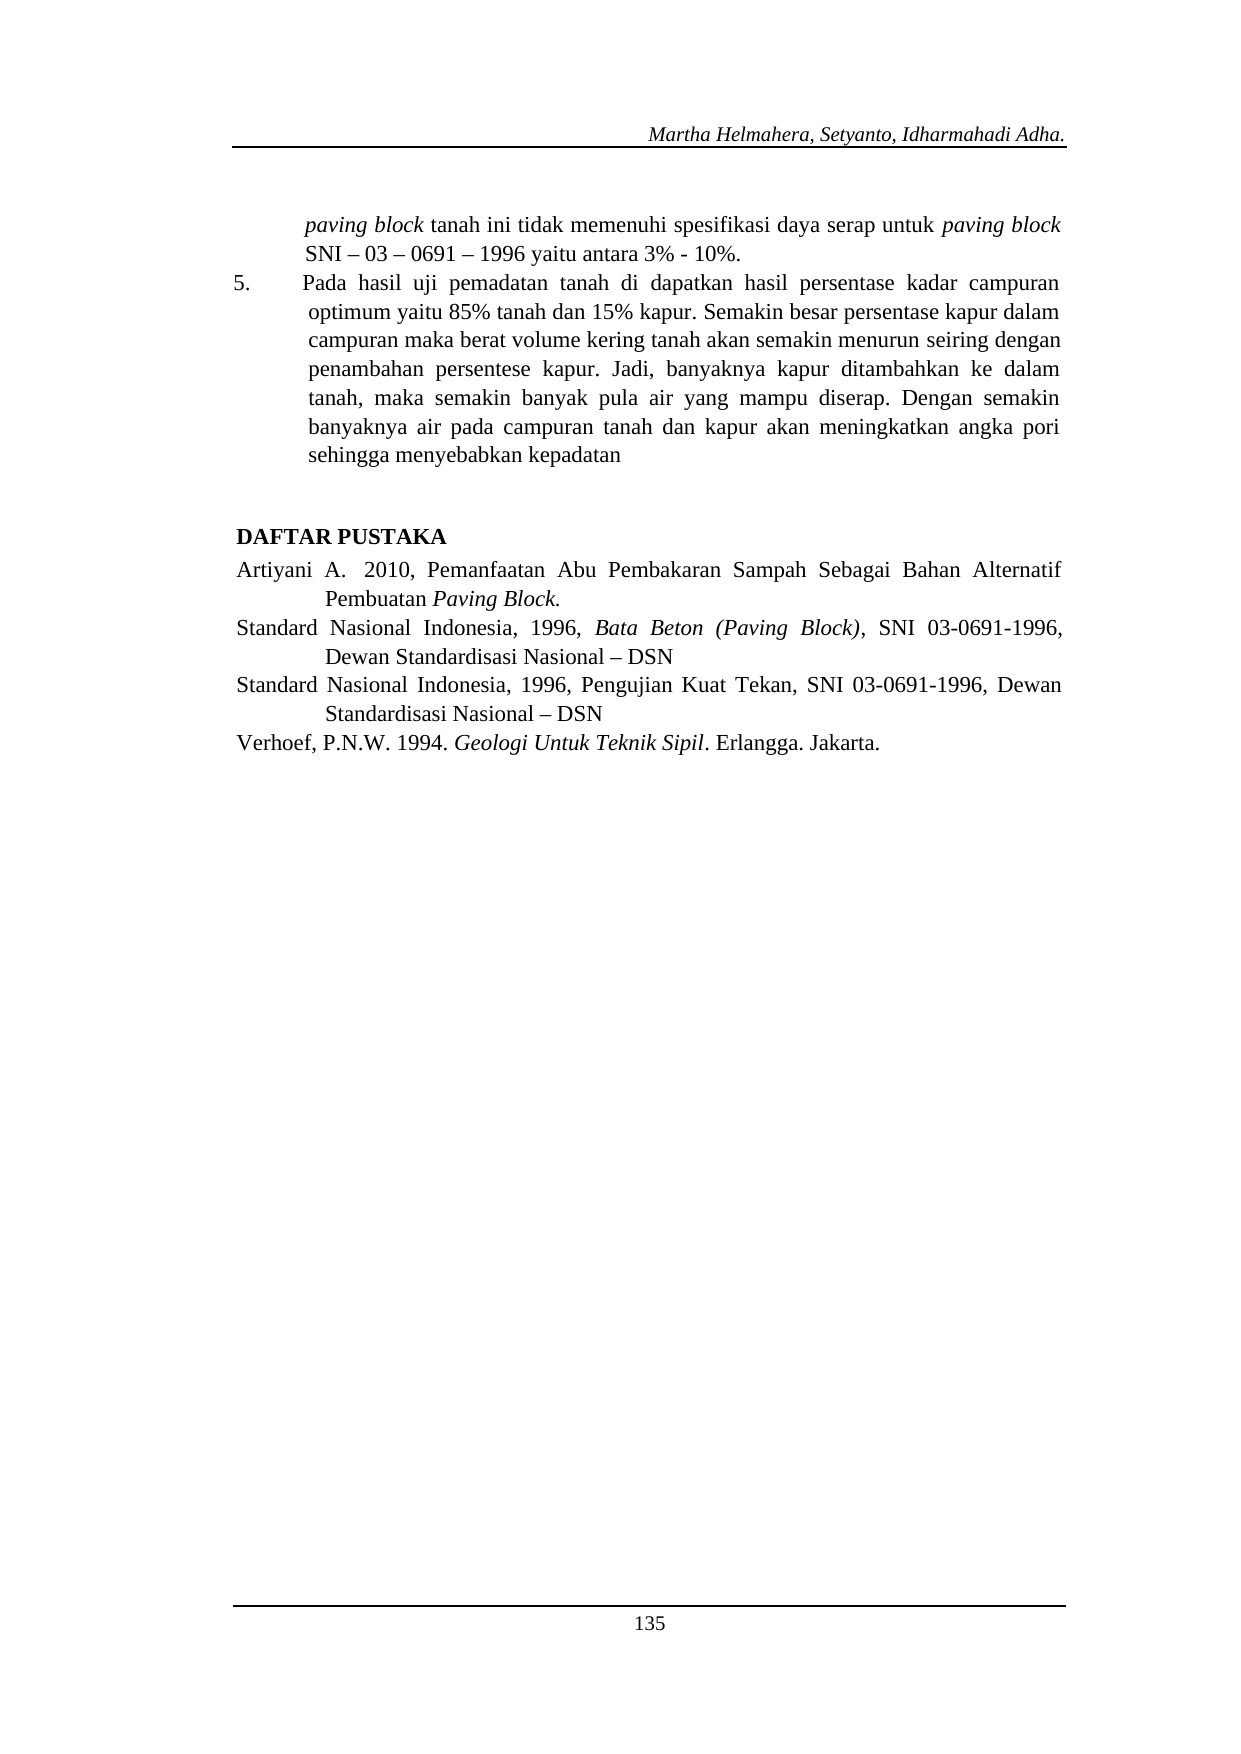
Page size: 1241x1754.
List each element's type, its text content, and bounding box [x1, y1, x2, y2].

text 5. Pada hasil uji pemadatan tanah di dapatkan hasil persentase kadar campuran optimum yaitu 85% tanah dan 15% kapur. Semakin besar persentase kapur dalam campuran maka berat volume kering tanah akan semakin menurun seiring dengan penambahan persentese kapur. Jadi, banyaknya kapur ditambahkan ke dalam tanah, maka semakin banyak pula air yang mampu diserap. Dengan semakin banyaknya air pada campuran tanah dan kapur akan meningkatkan angka pori sehingga menyebabkan kepadatan [233, 267, 1061, 468]
text Verhoef, P.N.W. 1994. Geologi Untuk Teknik Sipil. Erlangga. Jakarta. [236, 727, 1063, 755]
text DAFTAR PUSTAKA [236, 523, 1063, 549]
text paving block tanah ini tidak memenuhi spesifikasi daya serap untuk paving block SNI – 03 – 0691 – 1996 yaitu antara 3% - 10%. [235, 209, 1063, 267]
text Artiyani A. 2010, Pemanfaatan Abu Pembakaran Sampah Sebagai Bahan Alternatif Pembuatan Paving Block. [236, 549, 1063, 612]
text Standard Nasional Indonesia, 1996, Bata Beton (Paving Block), SNI 03-0691-1996, Dewan Standardisasi Nasional – DSN [236, 612, 1063, 669]
text Standard Nasional Indonesia, 1996, Pengujian Kuat Tekan, SNI 03-0691-1996, Dewan Standardisasi Nasional – DSN [236, 669, 1063, 727]
